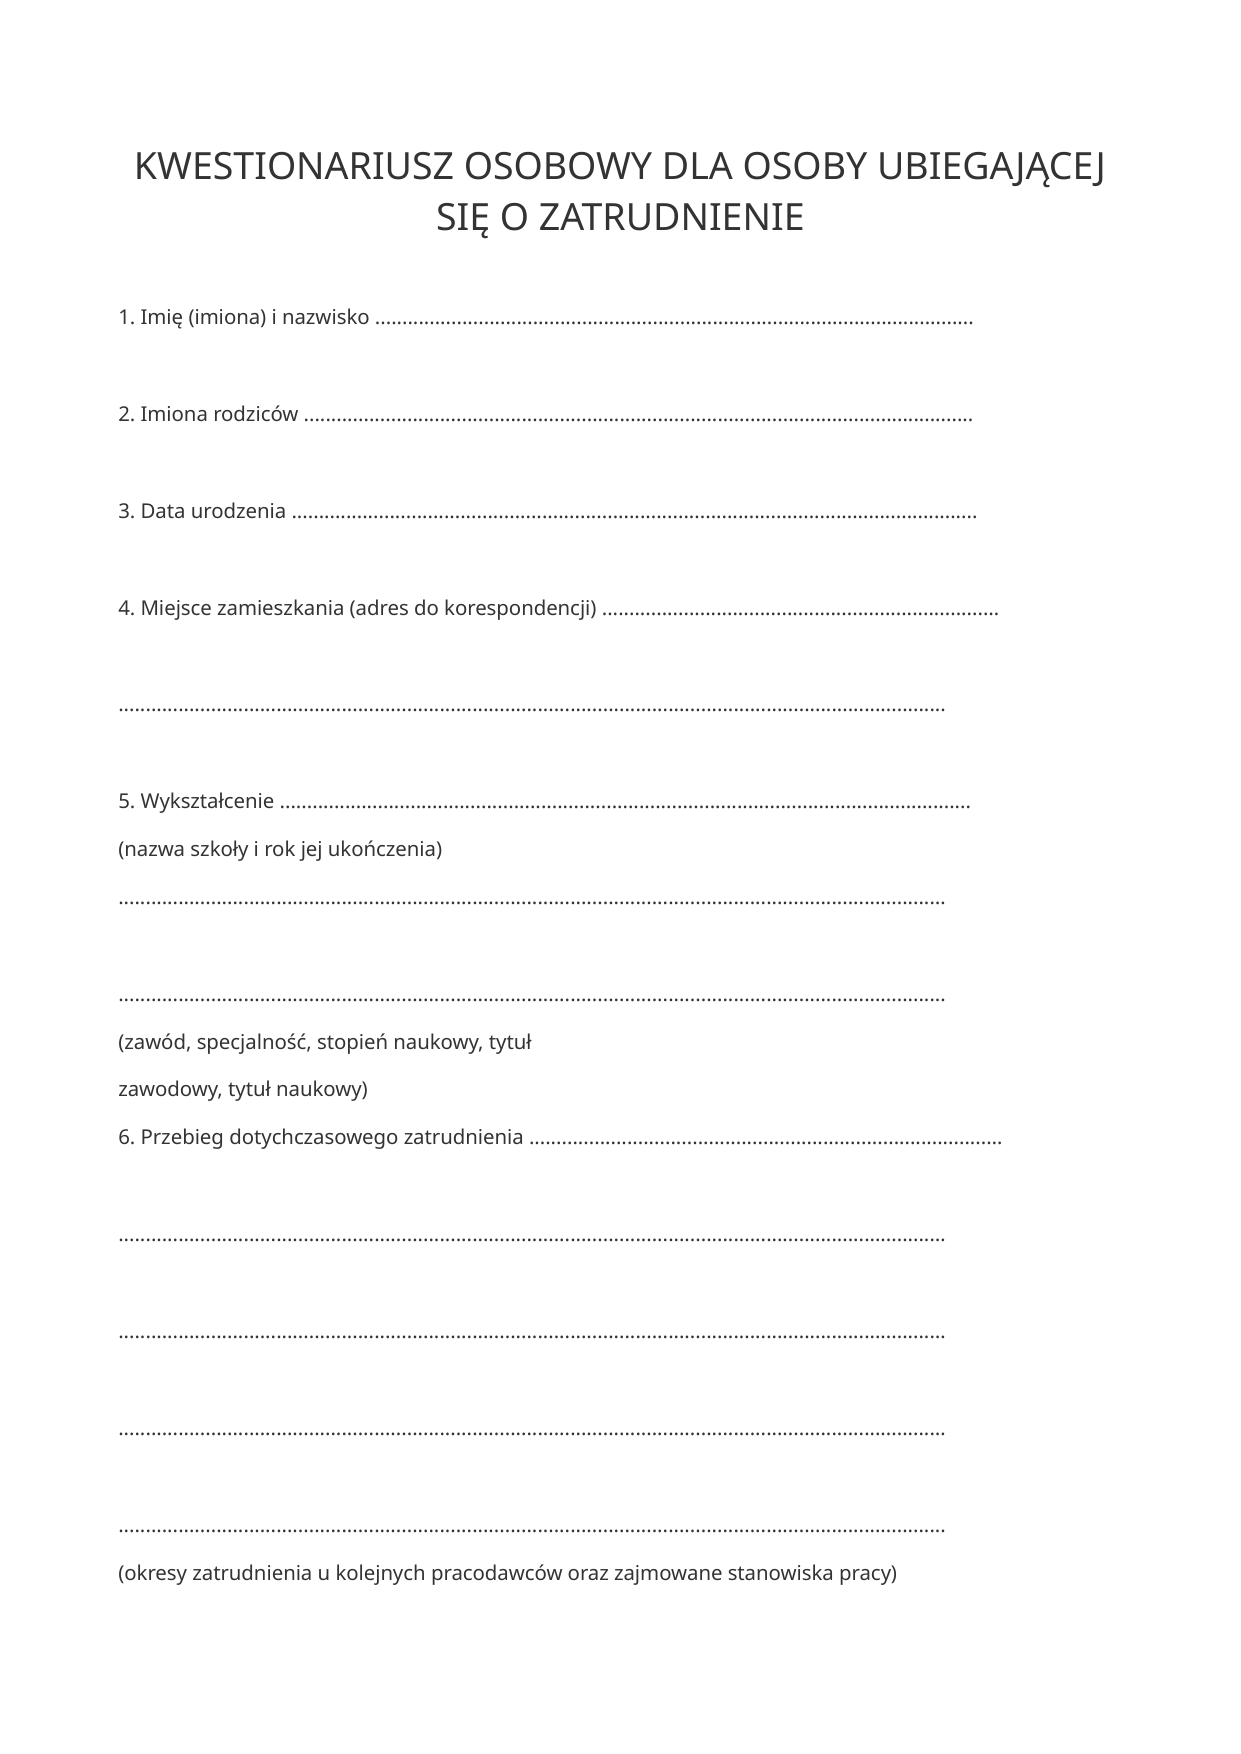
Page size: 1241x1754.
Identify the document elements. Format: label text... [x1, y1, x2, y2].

text 3. Data urodzenia .............................................................................................................................. [118, 496, 1122, 524]
text 1. Imię (imiona) i nazwisko .............................................................................................................. [118, 303, 1122, 330]
text .....................................................................................................................................................… [118, 1317, 1122, 1344]
text .....................................................................................................................................................… [118, 883, 1122, 910]
text 2. Imiona rodziców ........................................................................................................................... [118, 399, 1122, 427]
text 6. Przebieg dotychczasowego zatrudnienia ....................................................................................… [118, 1123, 1122, 1151]
text ........................................................................................................................................................ [118, 979, 1122, 1007]
subtitle KWESTIONARIUSZ OSOBOWY DLA OSOBY UBIEGAJĄCEJ SIĘ O ZATRUDNIENIE [118, 139, 1122, 241]
text (okresy zatrudnienia u kolejnych pracodawców oraz zajmowane stanowiska pracy) [118, 1558, 1122, 1586]
text .....................................................................................................................................................… [118, 1413, 1122, 1441]
text (nazwa szkoły i rok jej ukończenia) [118, 835, 1122, 862]
text zawodowy, tytuł naukowy) [118, 1075, 1122, 1103]
text .....................................................................................................................................................… [118, 1220, 1122, 1247]
text 4. Miejsce zamieszkania (adres do korespondencji) ......................................................................… [118, 593, 1122, 621]
text 5. Wykształcenie ............................................................................................................................... [118, 787, 1122, 815]
text ........................................................................................................................................................ [118, 1510, 1122, 1538]
text ........................................................................................................................................................ [118, 690, 1122, 718]
text (zawód, specjalność, stopień naukowy, tytuł [118, 1027, 1122, 1055]
